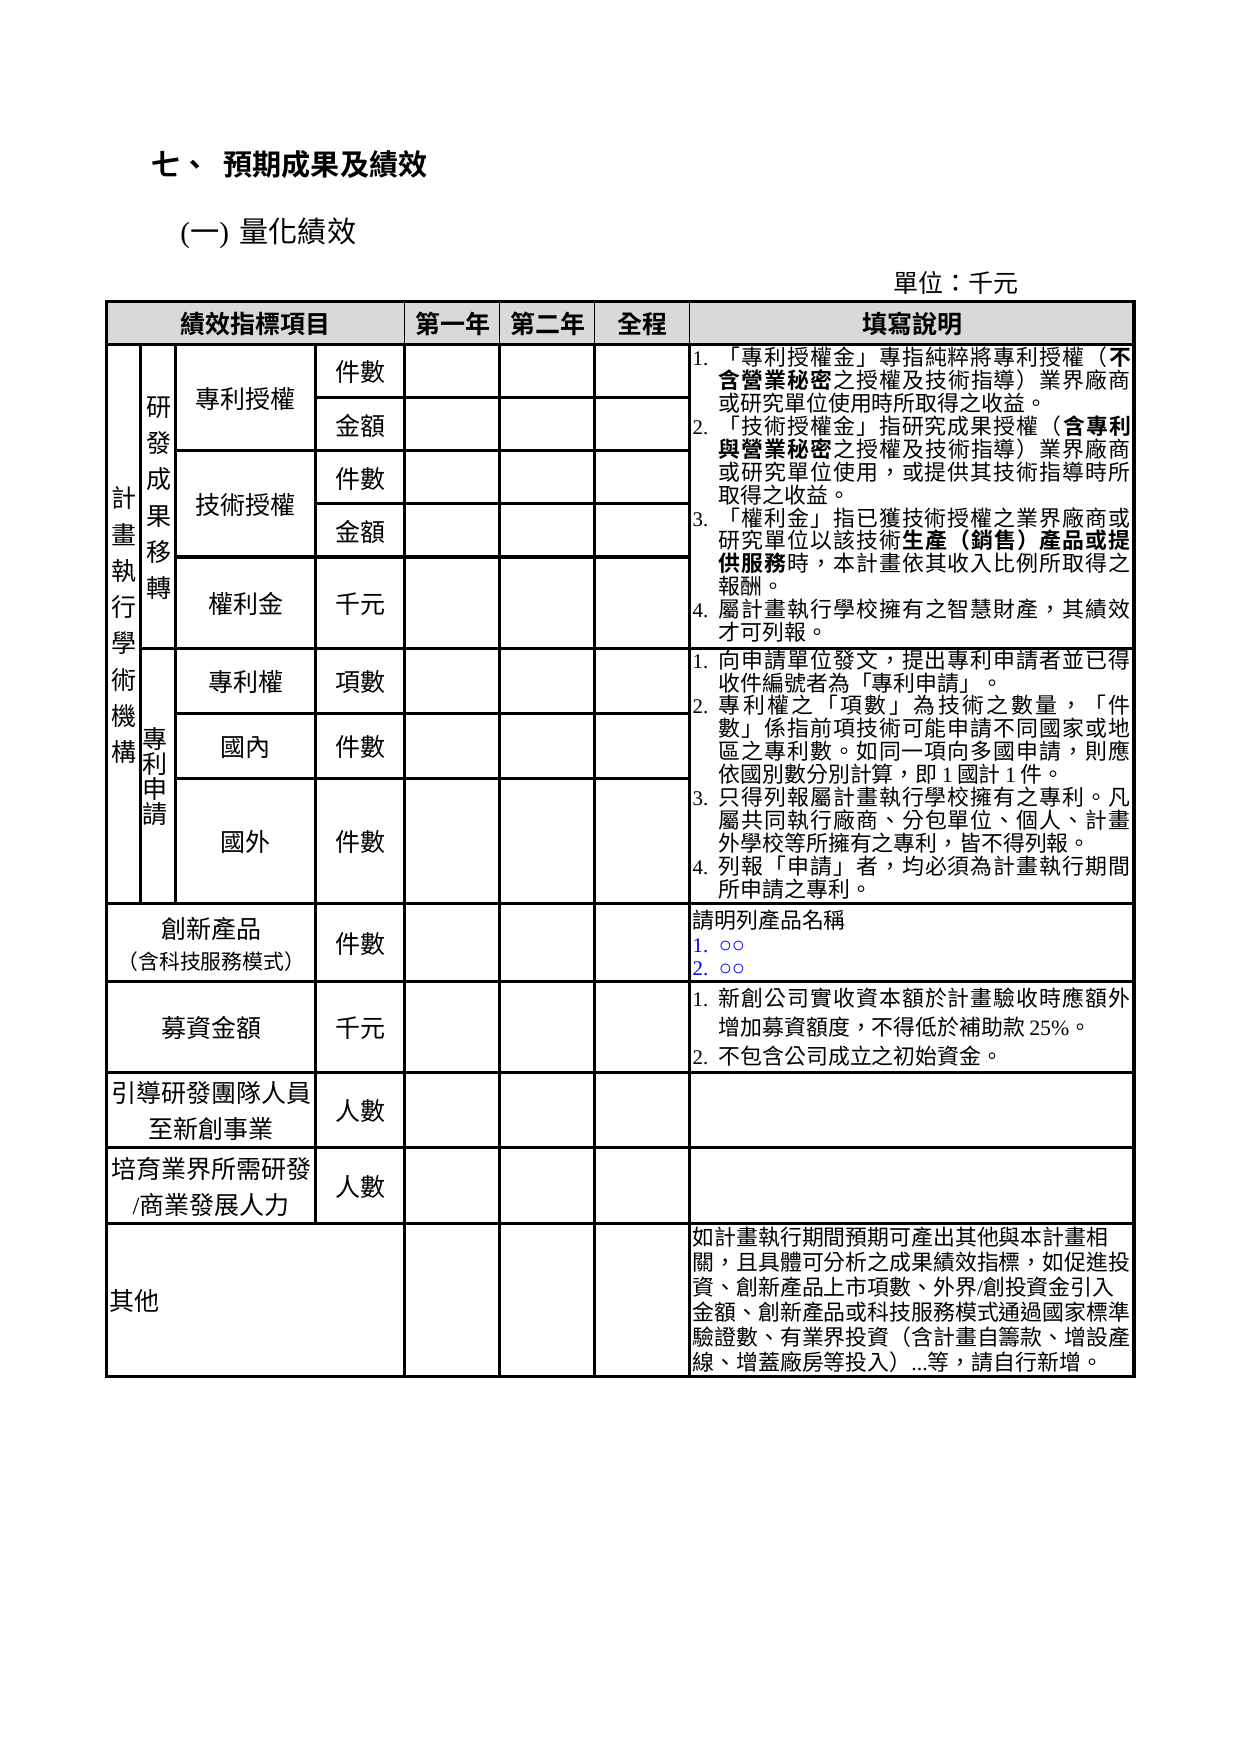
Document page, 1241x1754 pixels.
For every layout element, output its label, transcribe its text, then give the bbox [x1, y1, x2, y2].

table_cell 國外 [177, 780, 314, 902]
table_cell 技術授權 [177, 452, 314, 555]
table_cell [406, 399, 498, 449]
table_header 績效指標項目 [108, 303, 404, 343]
table_cell 專利授權 [177, 346, 314, 449]
table_cell [596, 1225, 688, 1375]
table_cell [501, 905, 593, 980]
table_cell [501, 715, 593, 777]
table_cell [596, 905, 688, 980]
table_cell 件數 [317, 780, 403, 902]
table_cell [501, 650, 593, 712]
table_cell 其他 [108, 1225, 403, 1375]
table_cell [691, 1074, 1132, 1146]
table_cell 「專利授權金」專指純粹將專利授權（不含營業秘密之授權及技術指導）業界廠商或研究單位使用時所取得之收益。 「技術授權金」指研究成果授權（含專利與營業秘密之授權及技術指導）業界廠商或研究單位使用，或提供其技術指導時所取得之收益。 「權利金」指已獲技術授權之業界廠商或研究單位以該技術生產（銷售）產品或提供服務時，本計畫依其收入比例所取得之報酬。 屬計畫執行學校擁有之智慧財產，其績效才可列報。 [691, 346, 1132, 647]
table_cell [501, 1149, 593, 1222]
table_cell [596, 1149, 688, 1222]
table_cell 金額 [317, 399, 403, 449]
table_cell 專利權 [177, 650, 314, 712]
table_cell [501, 983, 593, 1071]
text 單位：千元 [750, 264, 1134, 300]
table_cell [501, 559, 593, 647]
table_cell [406, 715, 498, 777]
table_cell 研發成果移轉 [142, 346, 174, 647]
table_cell 募資金額 [108, 983, 314, 1071]
table_cell 計畫執行學術機 構 [108, 346, 139, 902]
table_header 填寫說明 [690, 303, 1132, 343]
table_cell 人數 [317, 1149, 403, 1222]
table_cell [596, 715, 688, 777]
table_cell [406, 650, 498, 712]
table_cell [501, 346, 593, 396]
table_cell 權利金 [177, 559, 314, 647]
table_cell [406, 1074, 498, 1146]
table_cell [406, 780, 498, 902]
table_cell [596, 505, 688, 555]
table_cell 人數 [317, 1074, 403, 1146]
table_header 第一年 [405, 303, 499, 343]
table_cell [596, 346, 688, 396]
table_cell [691, 1149, 1132, 1222]
table_cell [406, 559, 498, 647]
table_cell 新創公司實收資本額於計畫驗收時應額外增加募資額度，不得低於補助款25%。 不包含公司成立之初始資金。 [691, 983, 1132, 1071]
table_cell [596, 780, 688, 902]
table_cell 金額 [317, 505, 403, 555]
table_cell [501, 399, 593, 449]
table_cell [501, 780, 593, 902]
table_cell [501, 505, 593, 555]
table_cell [406, 346, 498, 396]
table_cell [596, 983, 688, 1071]
table_cell 引導研發團隊人員至新創事業 [108, 1074, 314, 1146]
table_cell [596, 399, 688, 449]
table_cell 培育業界所需研發/商業發展人力 [108, 1149, 314, 1222]
table_cell [596, 559, 688, 647]
table_cell [406, 505, 498, 555]
table_cell 千元 [317, 559, 403, 647]
table_cell [501, 1074, 593, 1146]
table_cell [406, 452, 498, 502]
list 預期成果及績效 [143, 142, 1134, 184]
table_cell 專利申請 [142, 650, 174, 902]
table_cell [406, 905, 498, 980]
table_cell 件數 [317, 715, 403, 777]
table_cell [406, 983, 498, 1071]
table_cell 件數 [317, 452, 403, 502]
table_cell [501, 452, 593, 502]
table_cell 項數 [317, 650, 403, 712]
table_cell 向申請單位發文，提出專利申請者並已得收件編號者為「專利申請」。 專利權之「項數」為技術之數量，「件數」係指前項技術可能申請不同國家或地區之專利數。如同一項向多國申請，則應依國別數分別計算，即1國計1件。 只得列報屬計畫執行學校擁有之專利。凡屬共同執行廠商、分包單位、個人、計畫外學校等所擁有之專利，皆不得列報。 列報「申請」者，均必須為計畫執行期間所申請之專利。 [691, 650, 1132, 902]
list 量化績效 [180, 209, 1134, 251]
table_header 第二年 [500, 303, 594, 343]
table_cell 如計畫執行期間預期可產出其他與本計畫相關，且具體可分析之成果績效指標，如促進投資、創新產品上市項數、外界/創投資金引入金額、創新產品或科技服務模式通過國家標準驗證數、有業界投資（含計畫自籌款、增設產線、增蓋廠房等投入）...等，請自行新增。 [691, 1225, 1132, 1375]
table_cell [596, 1074, 688, 1146]
table_cell 創新產品 （含科技服務模式） [108, 905, 314, 980]
table_cell 件數 [317, 346, 403, 396]
table_cell 國內 [177, 715, 314, 777]
table_cell 千元 [317, 983, 403, 1071]
table_cell [596, 650, 688, 712]
table_header 全程 [595, 303, 689, 343]
table_cell 請明列產品名稱 ○○ ○○ [691, 905, 1132, 980]
table_cell [406, 1225, 498, 1375]
table_cell 件數 [317, 905, 403, 980]
table_cell [596, 452, 688, 502]
table_cell [406, 1149, 498, 1222]
table_cell [501, 1225, 593, 1375]
